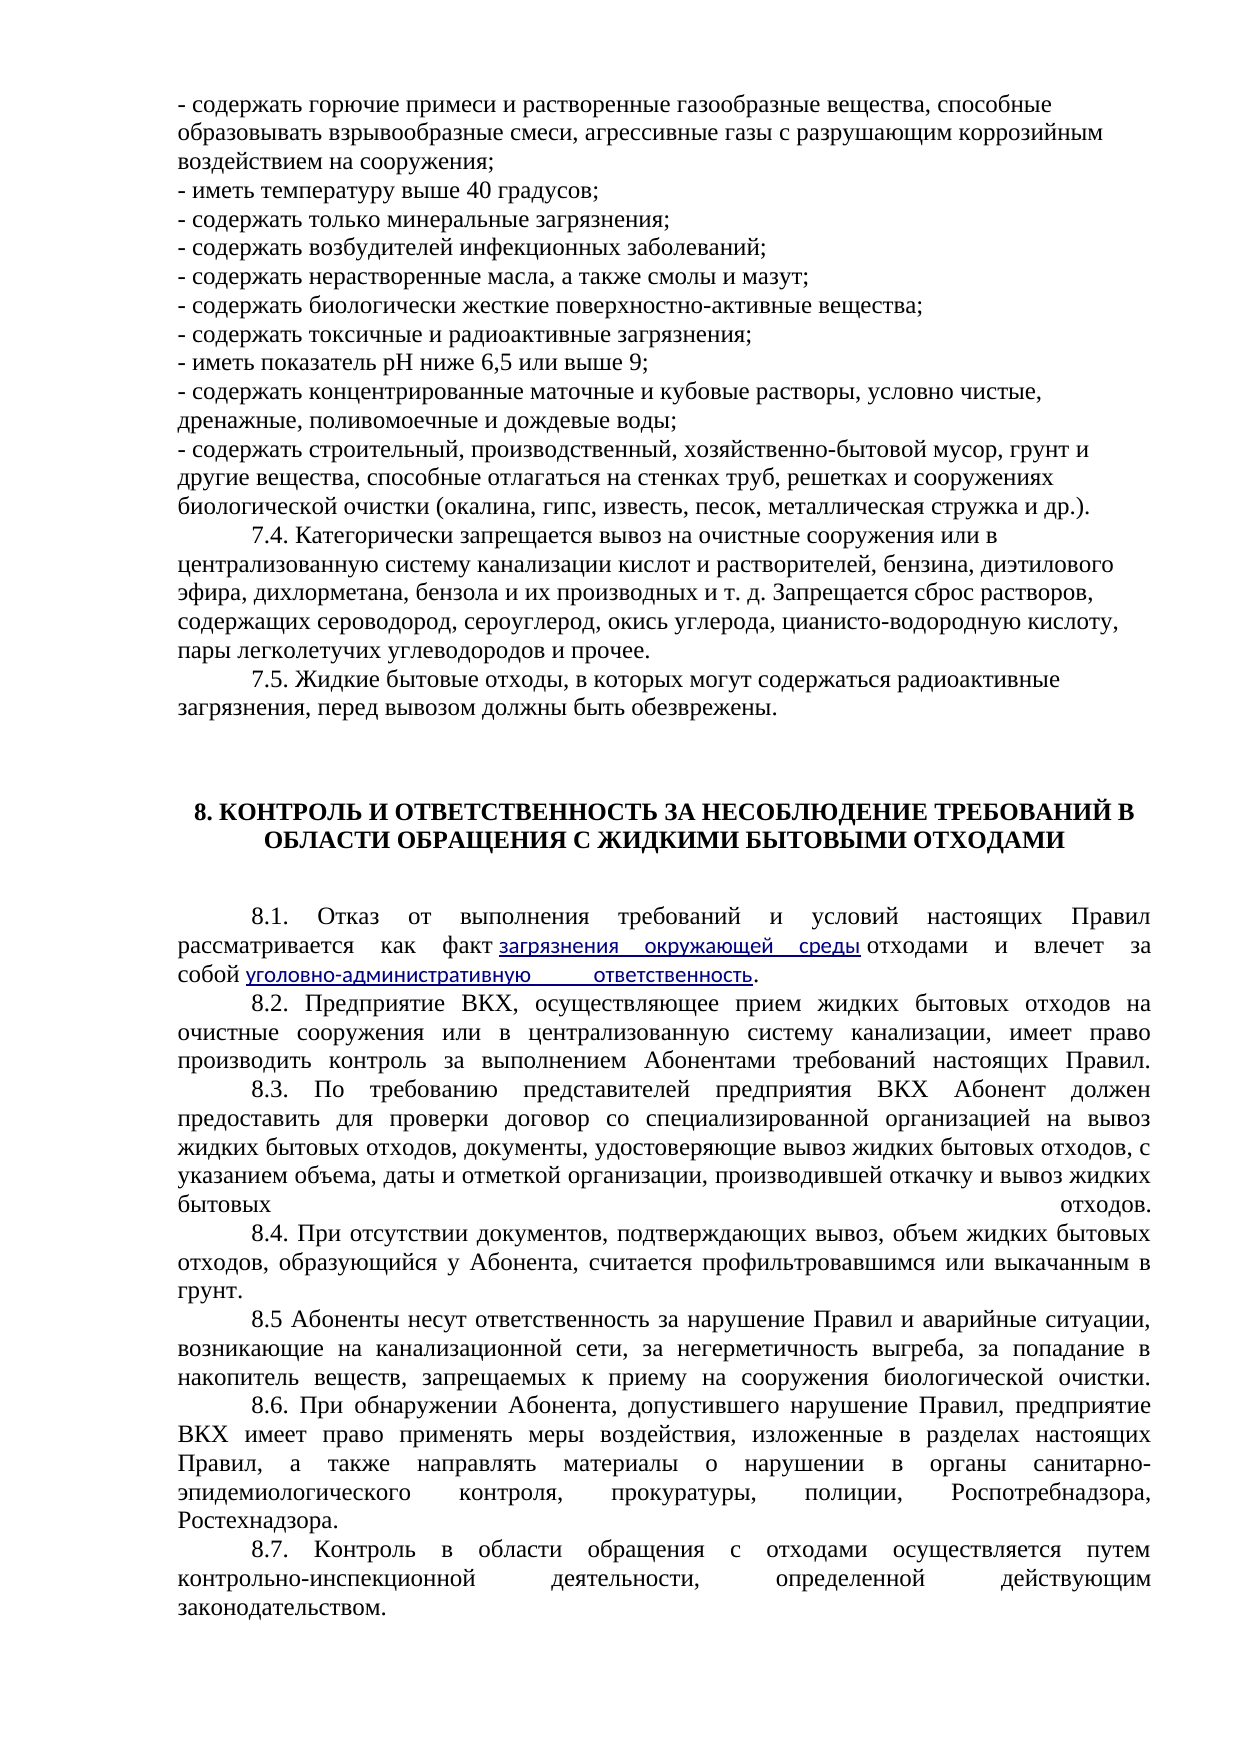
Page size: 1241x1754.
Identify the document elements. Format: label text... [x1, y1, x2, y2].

text 8. КОНТРОЛЬ И ОТВЕТСТВЕННОСТЬ ЗА НЕСОБЛЮДЕНИЕ ТРЕБОВАНИЙ В ОБЛАСТИ ОБРАЩЕНИЯ С ЖИДКИМИ БЫТОВЫМИ ОТХОДАМИ [177, 768, 1152, 854]
text 8.1. Отказ от выполнения требований и условий настоящих Правил рассматривается как факт загрязнения окружающей среды отходами и влечет за собой уголовно-административную ответственность. рррррр 8.2. Предприятие ВКХ, осуществляющее прием жидких бытовых отходов на очистные сооружения или в централизованную систему канализации, имеет право производить контроль за выполнением Абонентами требований настоящих Правил. 8.3. По требованию представителей предприятия ВКХ Абонент должен предоставить для проверки договор со специализированной организацией на вывоз жидких бытовых отходов, документы, удостоверяющие вывоз жидких бытовых отходов, с указанием объема, даты и отметкой организации, производившей откачку и вывоз жидких бытовых отходов. 8.4. При отсутствии документов, подтверждающих вывоз, объем жидких бытовых отходов, образующийся у Абонента, считается профильтровавшимся или выкачанным в грунт. 8.5 Абоненты несут ответственность за нарушение Правил и аварийные ситуации, возникающие на канализационной сети, за негерметичность выгреба, за попадание в накопитель веществ, запрещаемых к приему на сооружения биологической очистки. 8.6. При обнаружении Абонента, допустившего нарушение Правил, предприятие ВКХ имеет право применять меры воздействия, изложенные в разделах настоящих Правил, а также направлять материалы о нарушении в органы санитарно-эпидемиологического контроля, прокуратуры, полиции, Роспотребнадзора, Ростехнадзора. 8.7. Контроль в области обращения с отходами осуществляется путем контрольно-инспекционной деятельности, определенной действующим законодательством. [177, 901, 1152, 1621]
text - содержать горючие примеси и растворенные газообразные вещества, способные образовывать взрывообразные смеси, агрессивные газы с разрушающим коррозийным воздействием на сооружения; - иметь температуру выше 40 градусов; - содержать только минеральные загрязнения; - содержать возбудителей инфекционных заболеваний; - содержать нерастворенные масла, а также смолы и мазут; - содержать биологически жесткие поверхностно-активные вещества; - содержать токсичные и радиоактивные загрязнения; - иметь показатель pH ниже 6,5 или выше 9; - содержать концентрированные маточные и кубовые растворы, условно чистые, дренажные, поливомоечные и дождевые воды; - содержать строительный, производственный, хозяйственно-бытовой мусор, грунт и другие вещества, способные отлагаться на стенках труб, решетках и сооружениях биологической очистки (окалина, гипс, известь, песок, металлическая стружка и др.). 7.4. Категорически запрещается вывоз на очистные сооружения или в централизованную систему канализации кислот и растворителей, бензина, диэтилового эфира, дихлорметана, бензола и их производных и т. д. Запрещается сброс растворов, содержащих сероводород, сероуглерод, окись углерода, цианисто-водородную кислоту, пары легколетучих углеводородов и прочее. 7.5. Жидкие бытовые отходы, в которых могут содержаться радиоактивные загрязнения, перед вывозом должны быть обезврежены. [177, 89, 1152, 721]
